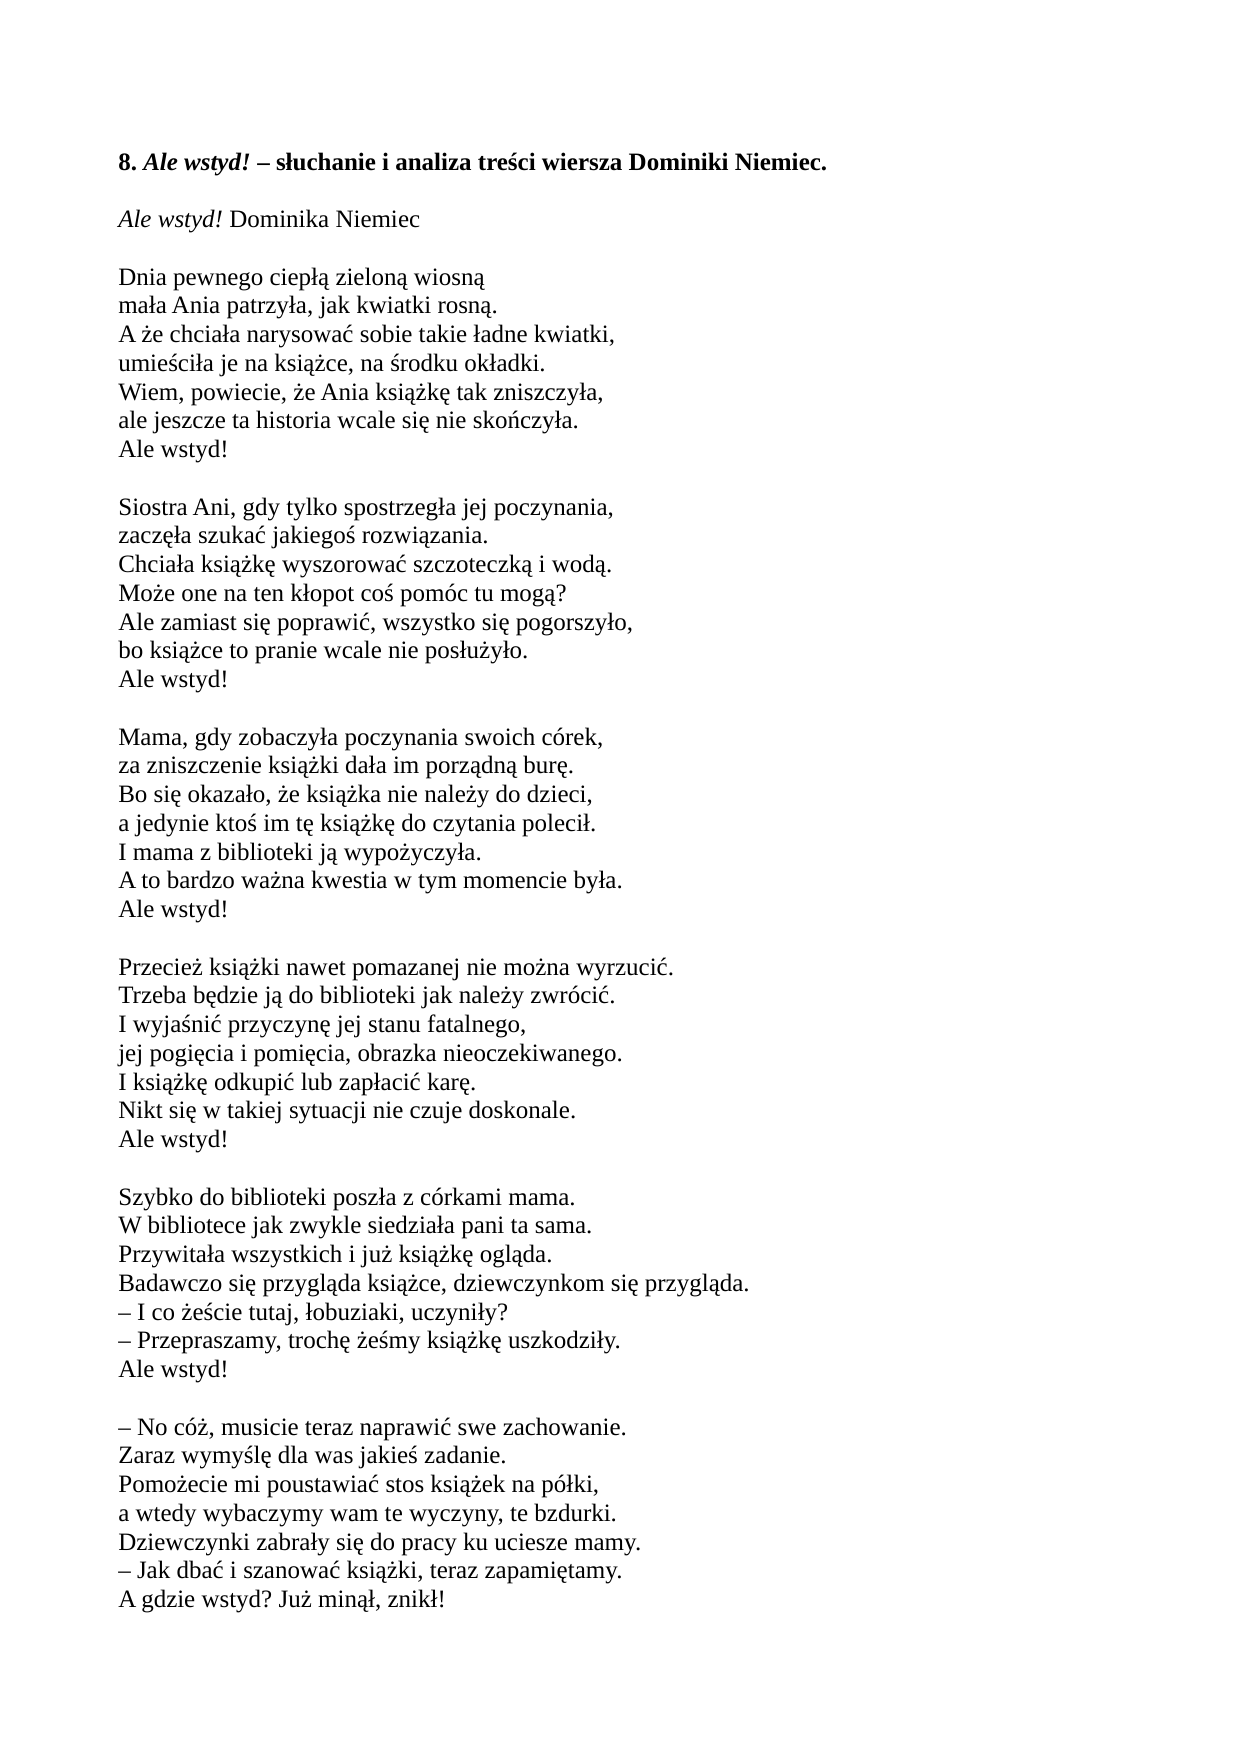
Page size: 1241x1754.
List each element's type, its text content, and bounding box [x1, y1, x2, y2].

text I mama z biblioteki ją wypożyczyła. [118, 837, 1122, 866]
text Szybko do biblioteki poszła z córkami mama. [118, 1182, 1122, 1211]
text Nikt się w takiej sytuacji nie czuje doskonale. [118, 1096, 1122, 1124]
text Może one na ten kłopot coś pomóc tu mogą? [118, 578, 1122, 607]
text – Przepraszamy, trochę żeśmy książkę uszkodziły. [118, 1326, 1122, 1354]
text A gdzie wstyd? Już minął, znikł! [118, 1584, 1122, 1613]
text Trzeba będzie ją do biblioteki jak należy zwrócić. [118, 981, 1122, 1009]
text – No cóż, musicie teraz naprawić swe zachowanie. [118, 1412, 1122, 1441]
text – I co żeście tutaj, łobuziaki, uczyniły? [118, 1297, 1122, 1326]
text Przecież książki nawet pomazanej nie można wyrzucić. [118, 952, 1122, 981]
text Badawczo się przygląda książce, dziewczynkom się przygląda. [118, 1268, 1122, 1297]
text mała Ania patrzyła, jak kwiatki rosną. [118, 291, 1122, 319]
text 8. Ale wstyd! – słuchanie i analiza treści wiersza Dominiki Niemiec. [118, 147, 1122, 176]
text Ale wstyd! [118, 434, 1122, 463]
text Dnia pewnego ciepłą zieloną wiosną [118, 262, 1122, 291]
text Wiem, powiecie, że Ania książkę tak zniszczyła, [118, 377, 1122, 406]
text Ale wstyd! [118, 894, 1122, 923]
text Zaraz wymyślę dla was jakieś zadanie. [118, 1441, 1122, 1469]
text Pomożecie mi poustawiać stos książek na półki, [118, 1469, 1122, 1498]
text Ale zamiast się poprawić, wszystko się pogorszyło, [118, 607, 1122, 636]
text Siostra Ani, gdy tylko spostrzegła jej poczynania, [118, 492, 1122, 521]
text za zniszczenie książki dała im porządną burę. [118, 751, 1122, 779]
text – Jak dbać i szanować książki, teraz zapamiętamy. [118, 1556, 1122, 1584]
text I książkę odkupić lub zapłacić karę. [118, 1067, 1122, 1096]
text A to bardzo ważna kwestia w tym momencie była. [118, 866, 1122, 894]
text Dziewczynki zabrały się do pracy ku uciesze mamy. [118, 1527, 1122, 1556]
text bo książce to pranie wcale nie posłużyło. [118, 636, 1122, 664]
text Ale wstyd! [118, 1354, 1122, 1383]
text Ale wstyd! [118, 1124, 1122, 1153]
text A że chciała narysować sobie takie ładne kwiatki, [118, 319, 1122, 348]
text I wyjaśnić przyczynę jej stanu fatalnego, [118, 1009, 1122, 1038]
text Przywitała wszystkich i już książkę ogląda. [118, 1239, 1122, 1268]
text umieściła je na książce, na środku okładki. [118, 348, 1122, 377]
text a wtedy wybaczymy wam te wyczyny, te bzdurki. [118, 1498, 1122, 1527]
text jej pogięcia i pomięcia, obrazka nieoczekiwanego. [118, 1038, 1122, 1067]
text Mama, gdy zobaczyła poczynania swoich córek, [118, 722, 1122, 751]
text Ale wstyd! [118, 664, 1122, 693]
text Ale wstyd! Dominika Niemiec [118, 204, 1122, 233]
text Bo się okazało, że książka nie należy do dzieci, [118, 779, 1122, 808]
text zaczęła szukać jakiegoś rozwiązania. [118, 521, 1122, 549]
text a jedynie ktoś im tę książkę do czytania polecił. [118, 808, 1122, 837]
text W bibliotece jak zwykle siedziała pani ta sama. [118, 1211, 1122, 1239]
text ale jeszcze ta historia wcale się nie skończyła. [118, 406, 1122, 434]
text Chciała książkę wyszorować szczoteczką i wodą. [118, 549, 1122, 578]
